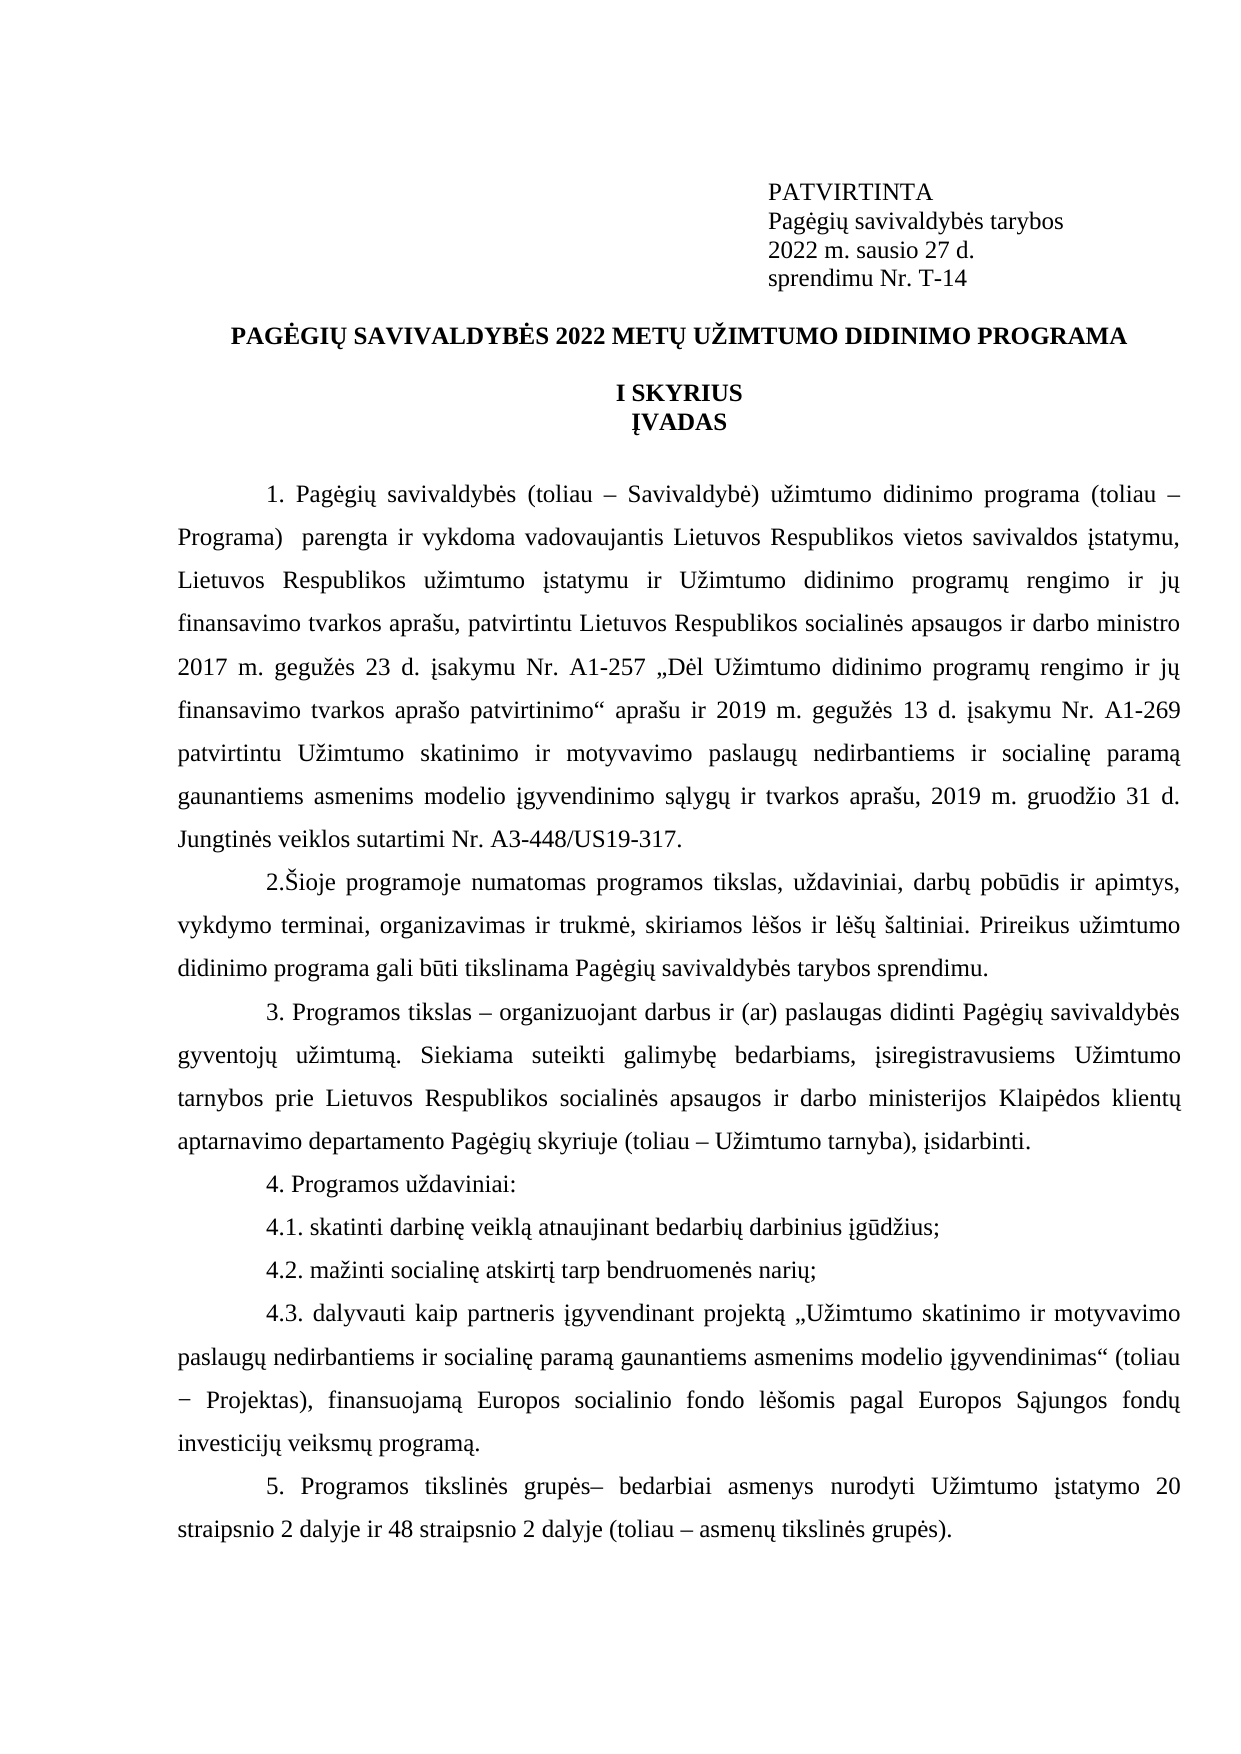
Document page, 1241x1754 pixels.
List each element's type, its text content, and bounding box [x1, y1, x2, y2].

text 1. Pagėgių savivaldybės (toliau – Savivaldybė) užimtumo didinimo programa (toliau – Programa) parengta ir vykdoma vadovaujantis Lietuvos Respublikos vietos savivaldos įstatymu, Lietuvos Respublikos užimtumo įstatymu ir Užimtumo didinimo programų rengimo ir jų finansavimo tvarkos aprašu, patvirtintu Lietuvos Respublikos socialinės apsaugos ir darbo ministro 2017 m. gegužės 23 d. įsakymu Nr. A1-257 „Dėl Užimtumo didinimo programų rengimo ir jų finansavimo tvarkos aprašo patvirtinimo“ aprašu ir 2019 m. gegužės 13 d. įsakymu Nr. A1-269 patvirtintu Užimtumo skatinimo ir motyvavimo paslaugų nedirbantiems ir socialinę paramą gaunantiems asmenims modelio įgyvendinimo sąlygų ir tvarkos aprašu, 2019 m. gruodžio 31 d. Jungtinės veiklos sutartimi Nr. A3-448/US19-317. [177, 479, 1181, 853]
text sprendimu Nr. T-14 [768, 263, 1181, 292]
text 4.2. mažinti socialinę atskirtį tarp bendruomenės narių; [177, 1255, 1181, 1284]
text 4.3. dalyvauti kaip partneris įgyvendinant projektą „Užimtumo skatinimo ir motyvavimo paslaugų nedirbantiems ir socialinę paramą gaunantiems asmenims modelio įgyvendinimas“ (toliau − Projektas), finansuojamą Europos socialinio fondo lėšomis pagal Europos Sąjungos fondų investicijų veiksmų programą. [177, 1298, 1181, 1457]
text I SKYRIUS [177, 378, 1181, 407]
text 2022 m. sausio 27 d. [768, 235, 1181, 263]
text 4. Programos uždaviniai: [177, 1169, 1181, 1198]
text PAGĖGIŲ SAVIVALDYBĖS 2022 METŲ UŽIMTUMO DIDINIMO PROGRAMA [177, 321, 1181, 350]
text ĮVADAS [177, 407, 1181, 436]
text PATVIRTINTA [768, 177, 1181, 206]
text 2.Šioje programoje numatomas programos tikslas, uždaviniai, darbų pobūdis ir apimtys, vykdymo terminai, organizavimas ir trukmė, skiriamos lėšos ir lėšų šaltiniai. Prireikus užimtumo didinimo programa gali būti tikslinama Pagėgių savivaldybės tarybos sprendimu. [177, 867, 1181, 982]
text 4.1. skatinti darbinę veiklą atnaujinant bedarbių darbinius įgūdžius; [177, 1212, 1181, 1241]
text 5. Programos tikslinės grupės– bedarbiai asmenys nurodyti Užimtumo įstatymo 20 straipsnio 2 dalyje ir 48 straipsnio 2 dalyje (toliau – asmenų tikslinės grupės). [177, 1471, 1181, 1543]
text Pagėgių savivaldybės tarybos [768, 206, 1181, 235]
text 3. Programos tikslas – organizuojant darbus ir (ar) paslaugas didinti Pagėgių savivaldybės gyventojų užimtumą. Siekiama suteikti galimybę bedarbiams, įsiregistravusiems Užimtumo tarnybos prie Lietuvos Respublikos socialinės apsaugos ir darbo ministerijos Klaipėdos klientų aptarnavimo departamento Pagėgių skyriuje (toliau – Užimtumo tarnyba), įsidarbinti. [177, 997, 1181, 1155]
